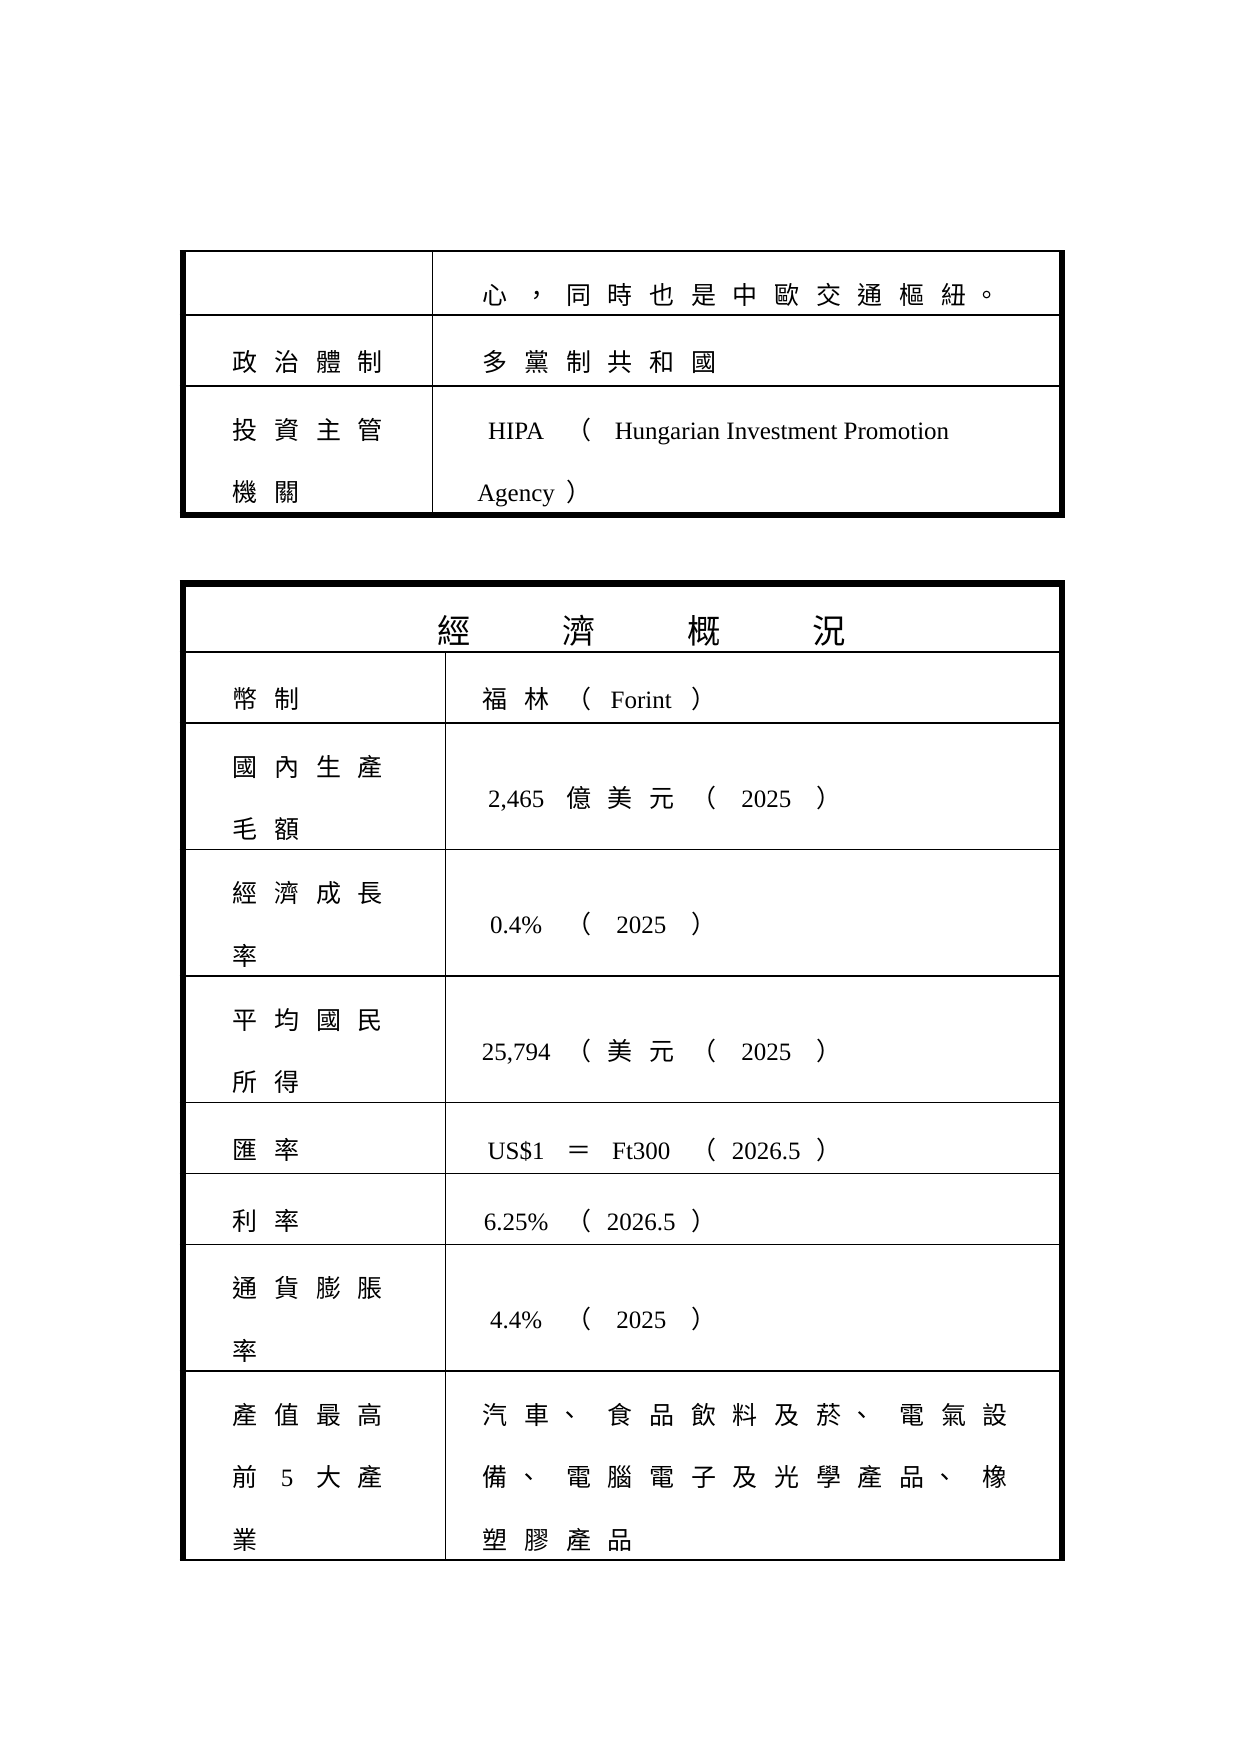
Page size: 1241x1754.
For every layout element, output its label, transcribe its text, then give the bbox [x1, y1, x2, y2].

table_cell 平均國民所得 [186, 977, 445, 1102]
table_cell 汽車、食品飲料及菸、電氣設備、電腦電子及光學產品、橡塑膠產品 [446, 1372, 1059, 1559]
table_cell 國內生產毛額 [186, 724, 445, 849]
table_cell HIPA（Hungarian Investment Promotion Agency） [433, 387, 1059, 512]
table_cell 多黨制共和國 [433, 316, 1059, 385]
table_cell 2,465億美元（2025） [446, 724, 1059, 849]
table_cell 經濟成長率 [186, 850, 445, 975]
table_cell 幣制 [186, 653, 445, 722]
table_cell 福林（Forint） [446, 653, 1059, 722]
table_cell 政治體制 [186, 316, 432, 385]
table_cell 25,794（美元（2025） [446, 977, 1059, 1102]
table_cell 6.25%（2026.5） [446, 1174, 1059, 1243]
table_cell 利率 [186, 1174, 445, 1243]
table_cell 通貨膨脹率 [186, 1245, 445, 1370]
table_cell 匯率 [186, 1103, 445, 1173]
table_cell 4.4%（2025） [446, 1245, 1059, 1370]
table_cell 0.4%（2025） [446, 850, 1059, 975]
table_cell US$1＝Ft300（2026.5） [446, 1103, 1059, 1173]
table_cell 投資主管機關 [186, 387, 432, 512]
table_header 經 濟 概 況 [186, 587, 1059, 651]
table_cell 心，同時也是中歐交通樞紐。 [433, 252, 1059, 314]
table_cell [186, 252, 432, 314]
table_cell 產值最高前5大產業 [186, 1372, 445, 1559]
